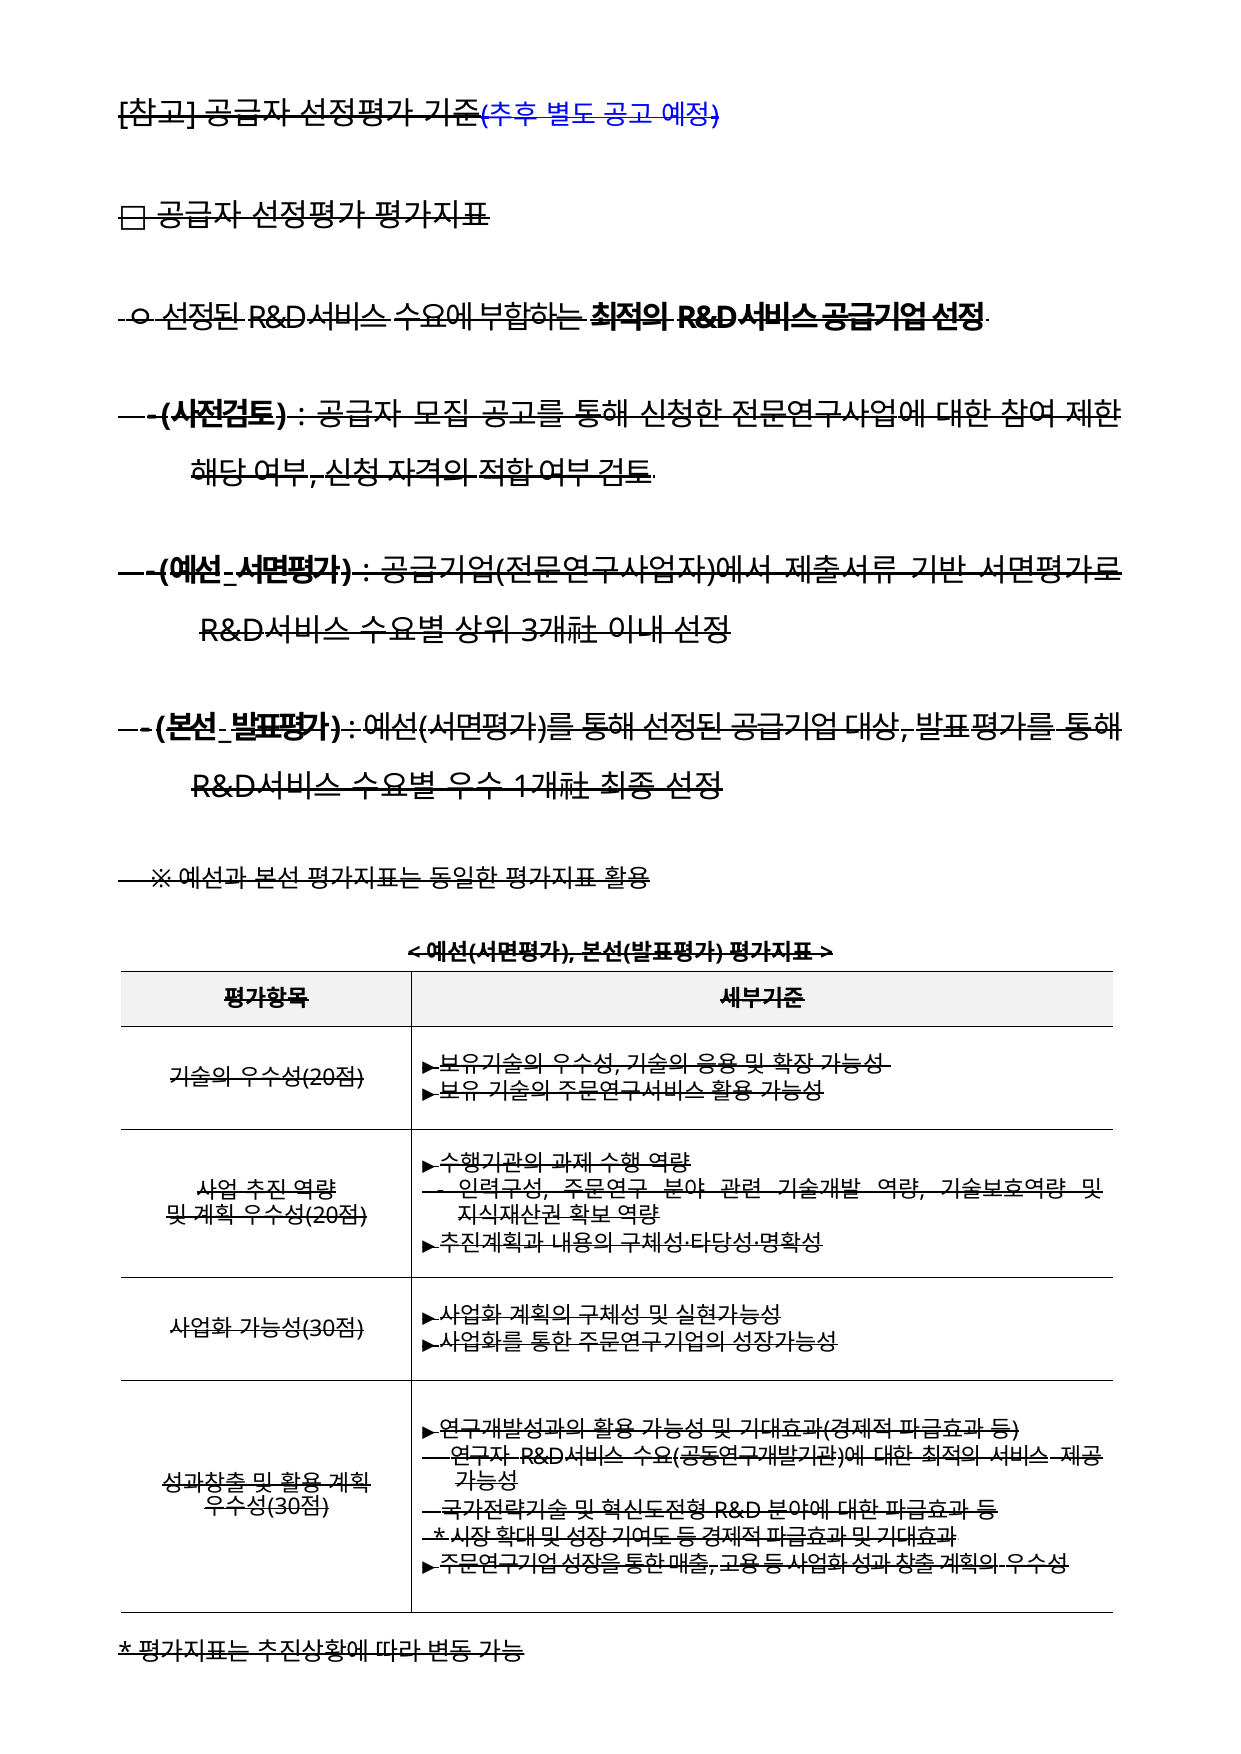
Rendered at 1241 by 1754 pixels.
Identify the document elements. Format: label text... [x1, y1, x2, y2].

text - (사전검토) : 공급자 모집 공고를 통해 신청한 전문연구사업에 대한 참여 제한 해당 여부, 신청 자격의 적합 여부 검토 [118, 389, 1122, 494]
text - (예선_서면평가) : 공급기업(전문연구사업자)에서 제출서류 기반 서면평가로 R&D서비스 수요별 상위 3개社 이내 선정 [118, 546, 1122, 650]
table_cell ▶ 사업화 계획의 구체성 및 실현가능성 ▶ 사업화를 통한 주문연구기업의 성장가능성 [412, 1278, 1113, 1380]
text * 평가지표는 추진상황에 따라 변동 가능 [118, 1632, 1122, 1668]
table_cell 사업화 가능성(30점) [121, 1278, 411, 1380]
table_header 세부기준 [412, 972, 1113, 1026]
table_cell 기술의 우수성(20점) [121, 1027, 411, 1129]
table_cell ▶ 보유기술의 우수성, 기술의 응용 및 확장 가능성 ▶ 보유 기술의 주문연구서비스 활용 가능성 [412, 1027, 1113, 1129]
table_cell ▶ 수행기관의 과제 수행 역량 - 인력구성, 주문연구 분야 관련 기술개발 역량, 기술보호역량 및 지식재산권 확보 역량 ▶ 추진계획과 내용의 구체성·타당성·명확성 [412, 1130, 1113, 1277]
text - (본선_발표평가) : 예선(서면평가)를 통해 선정된 공급기업 대상, 발표평가를 통해 R&D서비스 수요별 우수 1개社 최종 선정 [118, 702, 1122, 807]
table_cell 사업 추진 역량 및 계획 우수성(20점) [121, 1130, 411, 1277]
text ※ 예선과 본선 평가지표는 동일한 평가지표 활용 [118, 858, 1122, 895]
table_header 평가항목 [121, 972, 411, 1026]
text < 예선(서면평가), 본선(발표평가) 평가지표 > [118, 934, 1122, 967]
text □ 공급자 선정평가 평가지표 [118, 190, 1122, 236]
text ㅇ 선정된 R&D서비스 수요에 부합하는 최적의 R&D서비스 공급기업 선정 [118, 292, 1122, 337]
table_cell ▶ 연구개발성과의 활용 가능성 및 기대효과(경제적 파급효과 등) - 연구자 R&D서비스 수요(공동연구개발기관)에 대한 최적의 서비스 제공 가능성 - 국가전략기술 및 혁신도전형 R&D 분야에 대한 파급효과 등 * 시장 확대 및 성장 기여도 등 경제적 파급효과 및 기대효과 ▶ 주문연구기업 성장을 통한 매출, 고용 등 사업화 성과 창출 계획의 우수성 [412, 1381, 1113, 1612]
text [참고] 공급자 선정평가 기준(추후 별도 공고 예정) [118, 88, 1122, 134]
table_cell 성과창출 및 활용 계획 우수성(30점) [121, 1381, 411, 1612]
